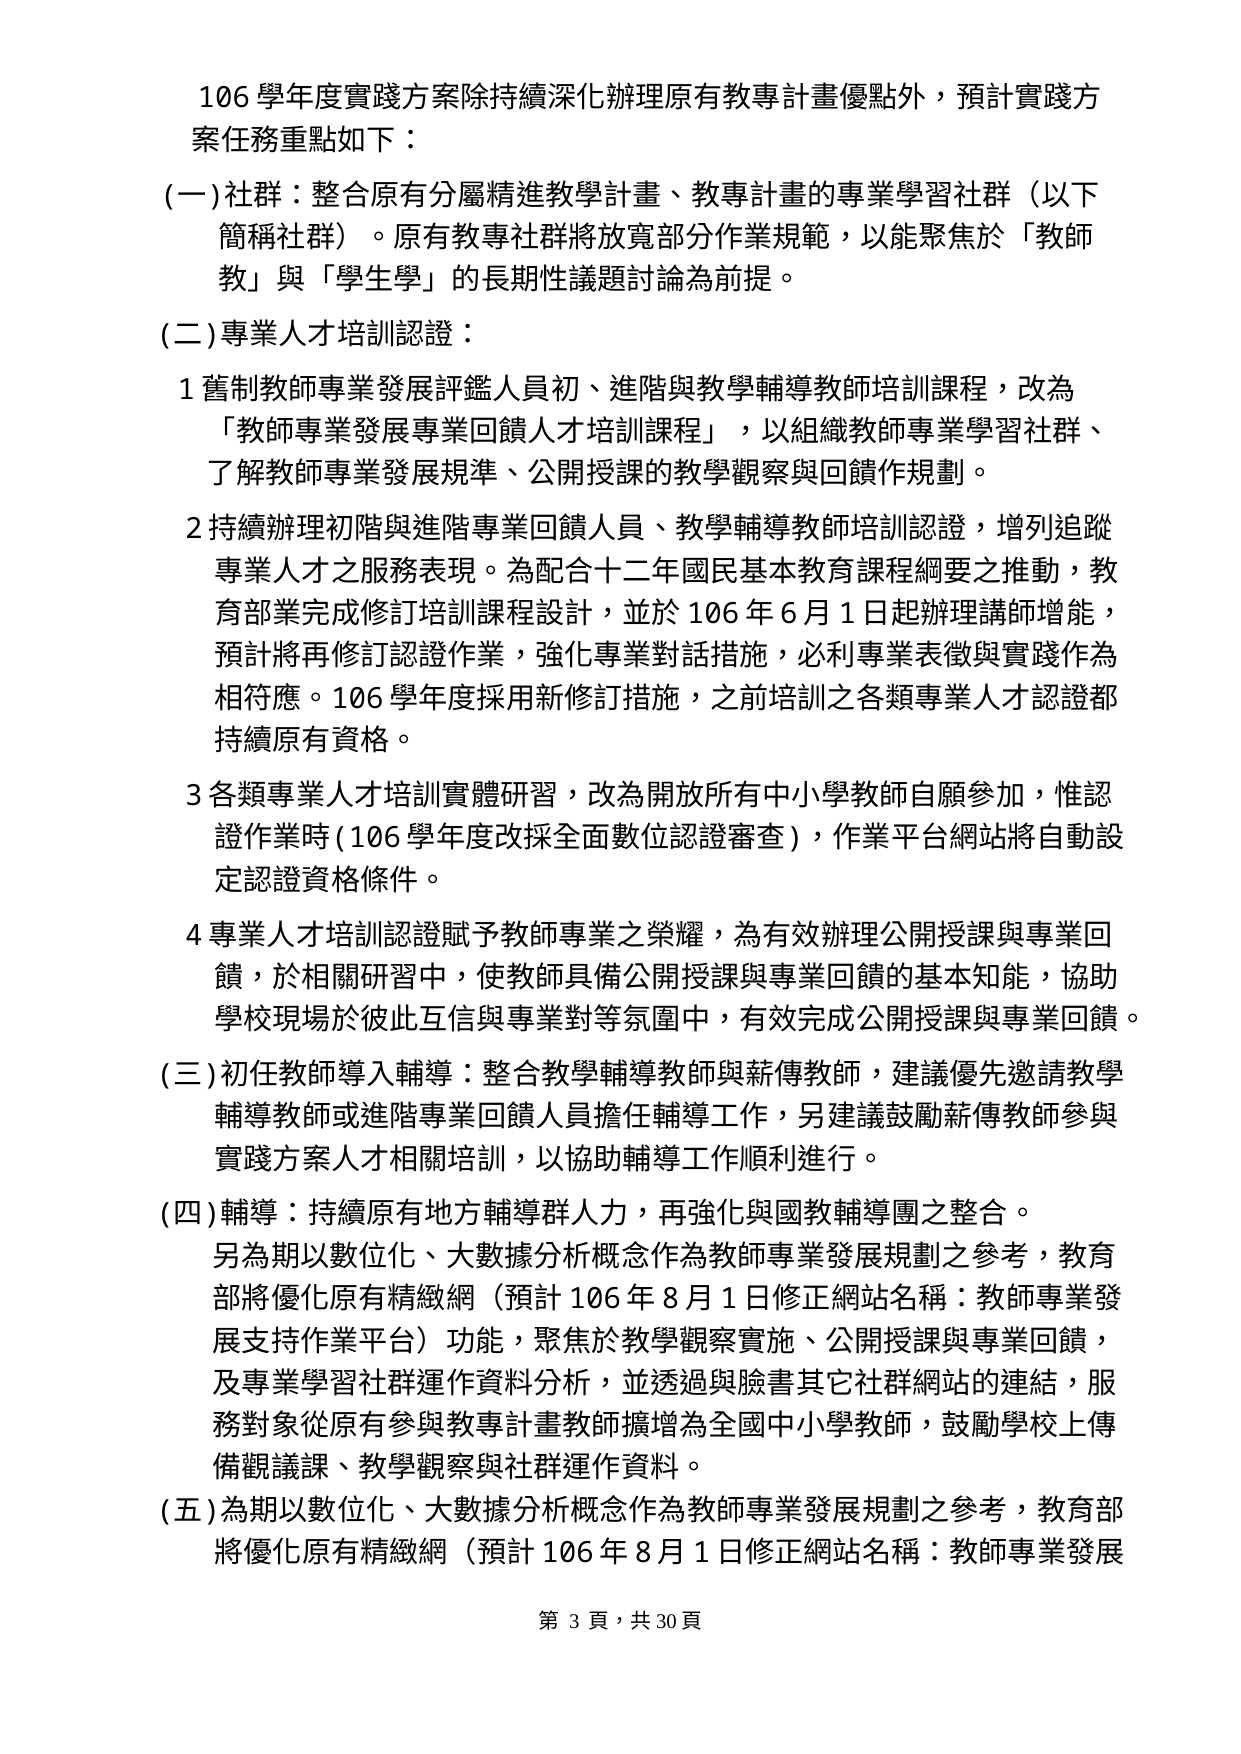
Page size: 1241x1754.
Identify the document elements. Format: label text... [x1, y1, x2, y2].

text (五)為期以數位化、大數據分析概念作為教師專業發展規劃之參考，教育部將優化原有精緻網（預計106年8月1日修正網站名稱：教師專業發展 [156, 1486, 1128, 1571]
text (二)專業人才培訓認證： [156, 311, 1128, 353]
text 2持續辦理初階與進階專業回饋人員、教學輔導教師培訓認證，增列追蹤專業人才之服務表現。為配合十二年國民基本教育課程綱要之推動，教育部業完成修訂培訓課程設計，並於106年6月1日起辦理講師增能，預計將再修訂認證作業，強化專業對話措施，必利專業表徵與實踐作為相符應。106學年度採用新修訂措施，之前培訓之各類專業人才認證都持續原有資格。 [185, 505, 1128, 759]
text (四)輔導：持續原有地方輔導群人力，再強化與國教輔導團之整合。 [112, 1190, 1128, 1232]
text 1舊制教師專業發展評鑑人員初、進階與教學輔導教師培訓課程，改為「教師專業發展專業回饋人才培訓課程」，以組織教師專業學習社群、了解教師專業發展規準、公開授課的教學觀察與回饋作規劃。 [177, 365, 1128, 492]
text (一)社群：整合原有分屬精進教學計畫、教專計畫的專業學習社群（以下簡稱社群）。原有教專社群將放寬部分作業規範，以能聚焦於「教師教」與「學生學」的長期性議題討論為前提。 [160, 171, 1128, 298]
text 另為期以數位化、大數據分析概念作為教師專業發展規劃之參考，教育部將優化原有精緻網（預計106年8月1日修正網站名稱：教師專業發展支持作業平台）功能，聚焦於教學觀察實施、公開授課與專業回饋，及專業學習社群運作資料分析，並透過與臉書其它社群網站的連結，服務對象從原有參與教專計畫教師擴增為全國中小學教師，鼓勵學校上傳備觀議課、教學觀察與社群運作資料。 [212, 1232, 1128, 1486]
text 106學年度實踐方案除持續深化辦理原有教專計畫優點外，預計實踐方案任務重點如下： [162, 74, 1128, 158]
text 3各類專業人才培訓實體研習，改為開放所有中小學教師自願參加，惟認證作業時(106學年度改採全面數位認證審查)，作業平台網站將自動設定認證資格條件。 [185, 771, 1128, 898]
text (三)初任教師導入輔導：整合教學輔導教師與薪傳教師，建議優先邀請教學輔導教師或進階專業回饋人員擔任輔導工作，另建議鼓勵薪傳教師參與實踐方案人才相關培訓，以協助輔導工作順利進行。 [156, 1051, 1128, 1177]
text 4專業人才培訓認證賦予教師專業之榮耀，為有效辦理公開授課與專業回饋，於相關研習中，使教師具備公開授課與專業回饋的基本知能，協助學校現場於彼此互信與專業對等氛圍中，有效完成公開授課與專業回饋。 [185, 911, 1128, 1038]
